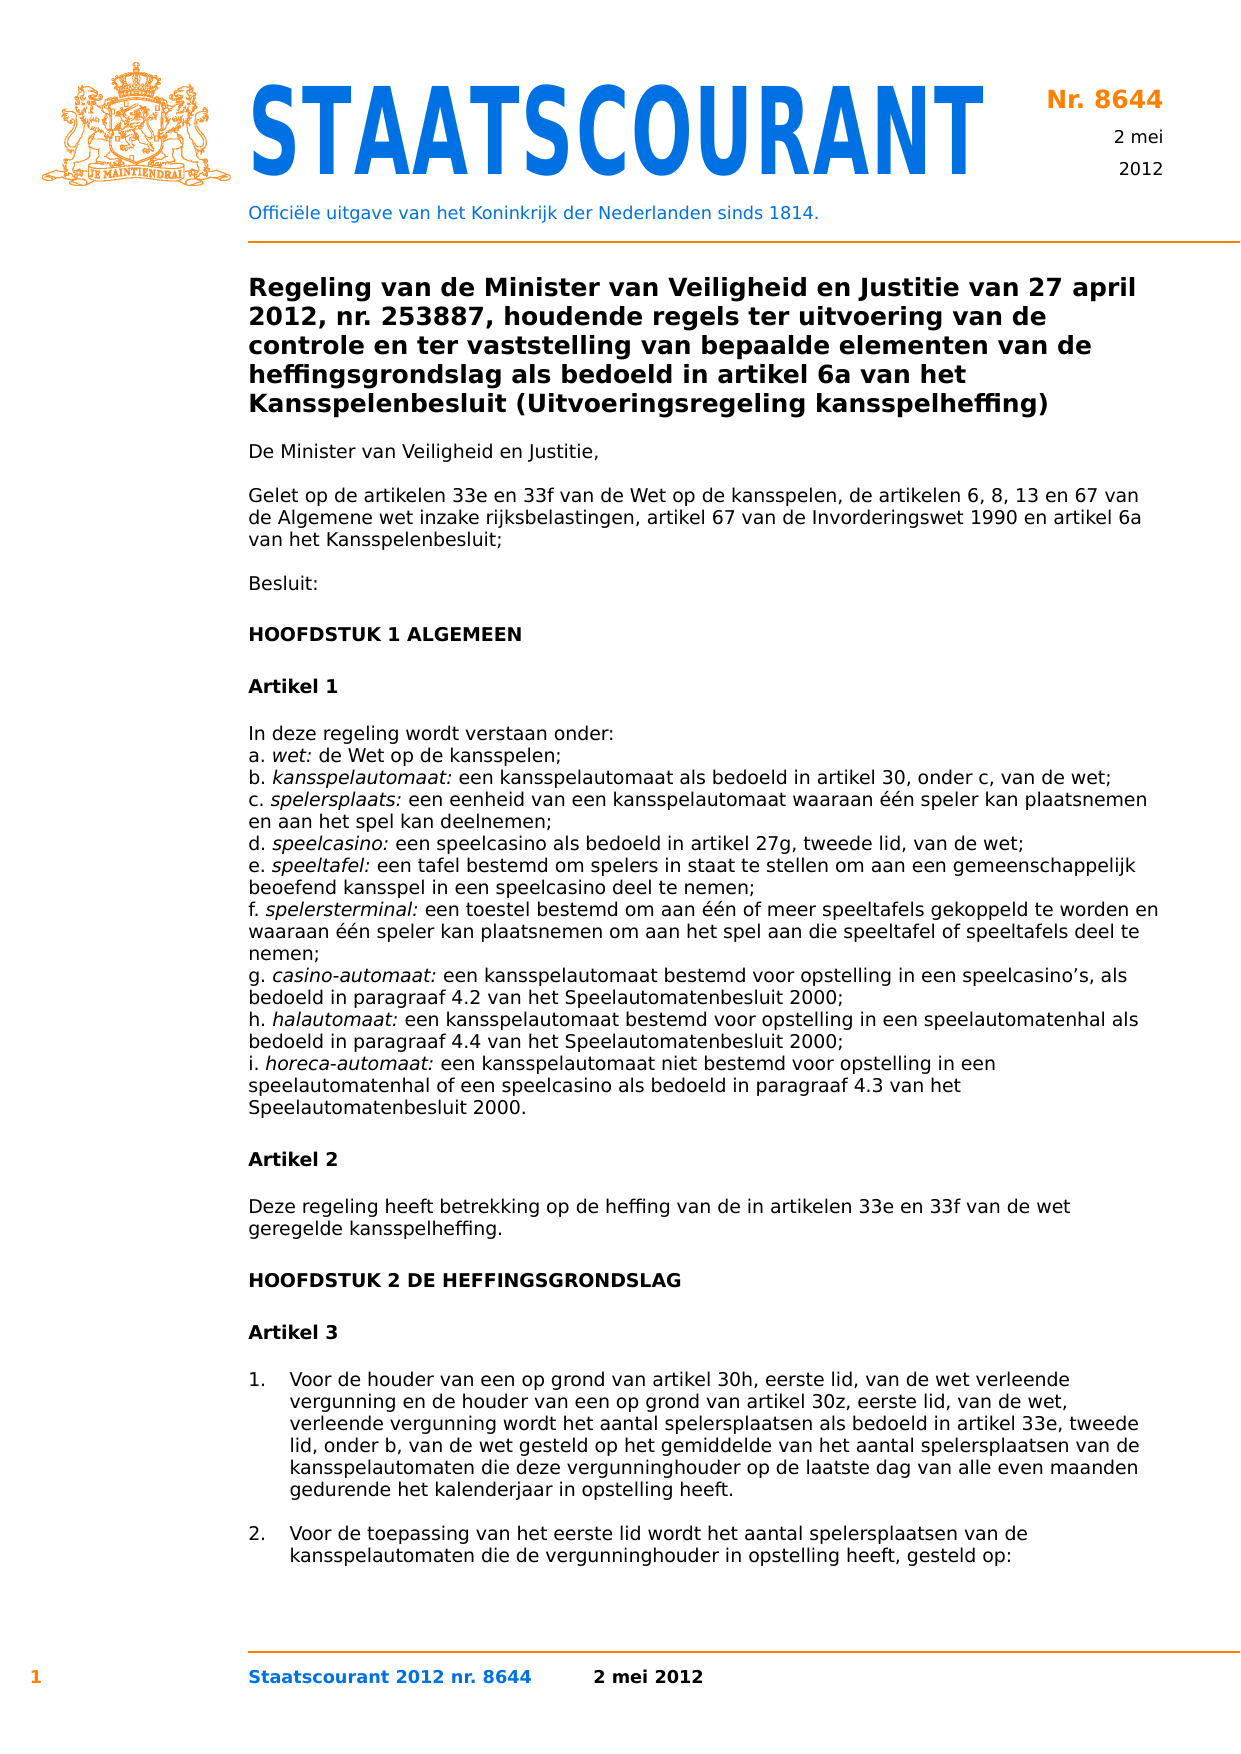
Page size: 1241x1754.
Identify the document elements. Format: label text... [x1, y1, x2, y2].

text In deze regeling wordt verstaan onder: [248, 723, 1163, 745]
subtitle Artikel 1 [248, 676, 1163, 698]
subtitle Regeling van de Minister van Veiligheid en Justitie van 27 april 2012, nr. 253887, houdende regels ter uitvoering van de controle en ter vaststelling van bepaalde elementen van de heffingsgrondslag als bedoeld in artikel 6a van het Kansspelenbesluit (Uitvoeringsregeling kansspelheffing) [248, 273, 1163, 419]
text 2. Voor de toepassing van het eerste lid wordt het aantal spelersplaatsen van de kansspelautomaten die de vergunninghouder in opstelling heeft, gesteld op: [248, 1523, 1163, 1567]
table_cell 2 mei [998, 121, 1240, 153]
text d. speelcasino: een speelcasino als bedoeld in artikel 27g, tweede lid, van de wet; [248, 833, 1163, 855]
text i. horeca-automaat: een kansspelautomaat niet bestemd voor opstelling in een speelautomatenhal of een speelcasino als bedoeld in paragraaf 4.3 van het Speelautomatenbesluit 2000. [248, 1053, 1163, 1119]
text e. speeltafel: een tafel bestemd om spelers in staat te stellen om aan een gemeenschappelijk beoefend kansspel in een speelcasino deel te nemen; [248, 855, 1163, 899]
subtitle Artikel 3 [248, 1322, 1163, 1344]
text c. spelersplaats: een eenheid van een kansspelautomaat waaraan één speler kan plaatsnemen en aan het spel kan deelnemen; [248, 789, 1163, 833]
text b. kansspelautomaat: een kansspelautomaat als bedoeld in artikel 30, onder c, van de wet; [248, 767, 1163, 789]
picture [41, 62, 231, 186]
subtitle HOOFDSTUK 2 DE HEFFINGSGRONDSLAG [248, 1270, 1163, 1292]
text Gelet op de artikelen 33e en 33f van de Wet op de kansspelen, de artikelen 6, 8, 13 en 67 van de Algemene wet inzake rijksbelastingen, artikel 67 van de Invorderingswet 1990 en artikel 6a van het Kansspelenbesluit; [248, 484, 1163, 551]
table_header STAATSCOURANT [248, 62, 998, 203]
text a. wet: de Wet op de kansspelen; [248, 745, 1163, 767]
table_header [25, 62, 248, 241]
text De Minister van Veiligheid en Justitie, [248, 441, 1163, 463]
text h. halautomaat: een kansspelautomaat bestemd voor opstelling in een speelautomatenhal als bedoeld in paragraaf 4.4 van het Speelautomatenbesluit 2000; [248, 1009, 1163, 1053]
subtitle HOOFDSTUK 1 ALGEMEEN [248, 624, 1163, 646]
text Deze regeling heeft betrekking op de heffing van de in artikelen 33e en 33f van de wet geregelde kansspelheffing. [248, 1196, 1163, 1240]
table_cell 2012 [998, 153, 1240, 203]
text Besluit: [248, 572, 1163, 594]
table_header Nr. 8644 [998, 62, 1240, 121]
text 1. Voor de houder van een op grond van artikel 30h, eerste lid, van de wet verleende vergunning en de houder van een op grond van artikel 30z, eerste lid, van de wet, verleende vergunning wordt het aantal spelersplaatsen als bedoeld in artikel 33e, tweede lid, onder b, van de wet gesteld op het gemiddelde van het aantal spelersplaatsen van de kansspelautomaten die deze vergunninghouder op de laatste dag van alle even maanden gedurende het kalenderjaar in opstelling heeft. [248, 1369, 1163, 1501]
text f. spelersterminal: een toestel bestemd om aan één of meer speeltafels gekoppeld te worden en waaraan één speler kan plaatsnemen om aan het spel aan die speeltafel of speeltafels deel te nemen; [248, 899, 1163, 965]
table_cell Officiële uitgave van het Koninkrijk der Nederlanden sinds 1814. [248, 203, 1240, 241]
subtitle Artikel 2 [248, 1149, 1163, 1171]
text g. casino-automaat: een kansspelautomaat bestemd voor opstelling in een speelcasino’s, als bedoeld in paragraaf 4.2 van het Speelautomatenbesluit 2000; [248, 965, 1163, 1009]
